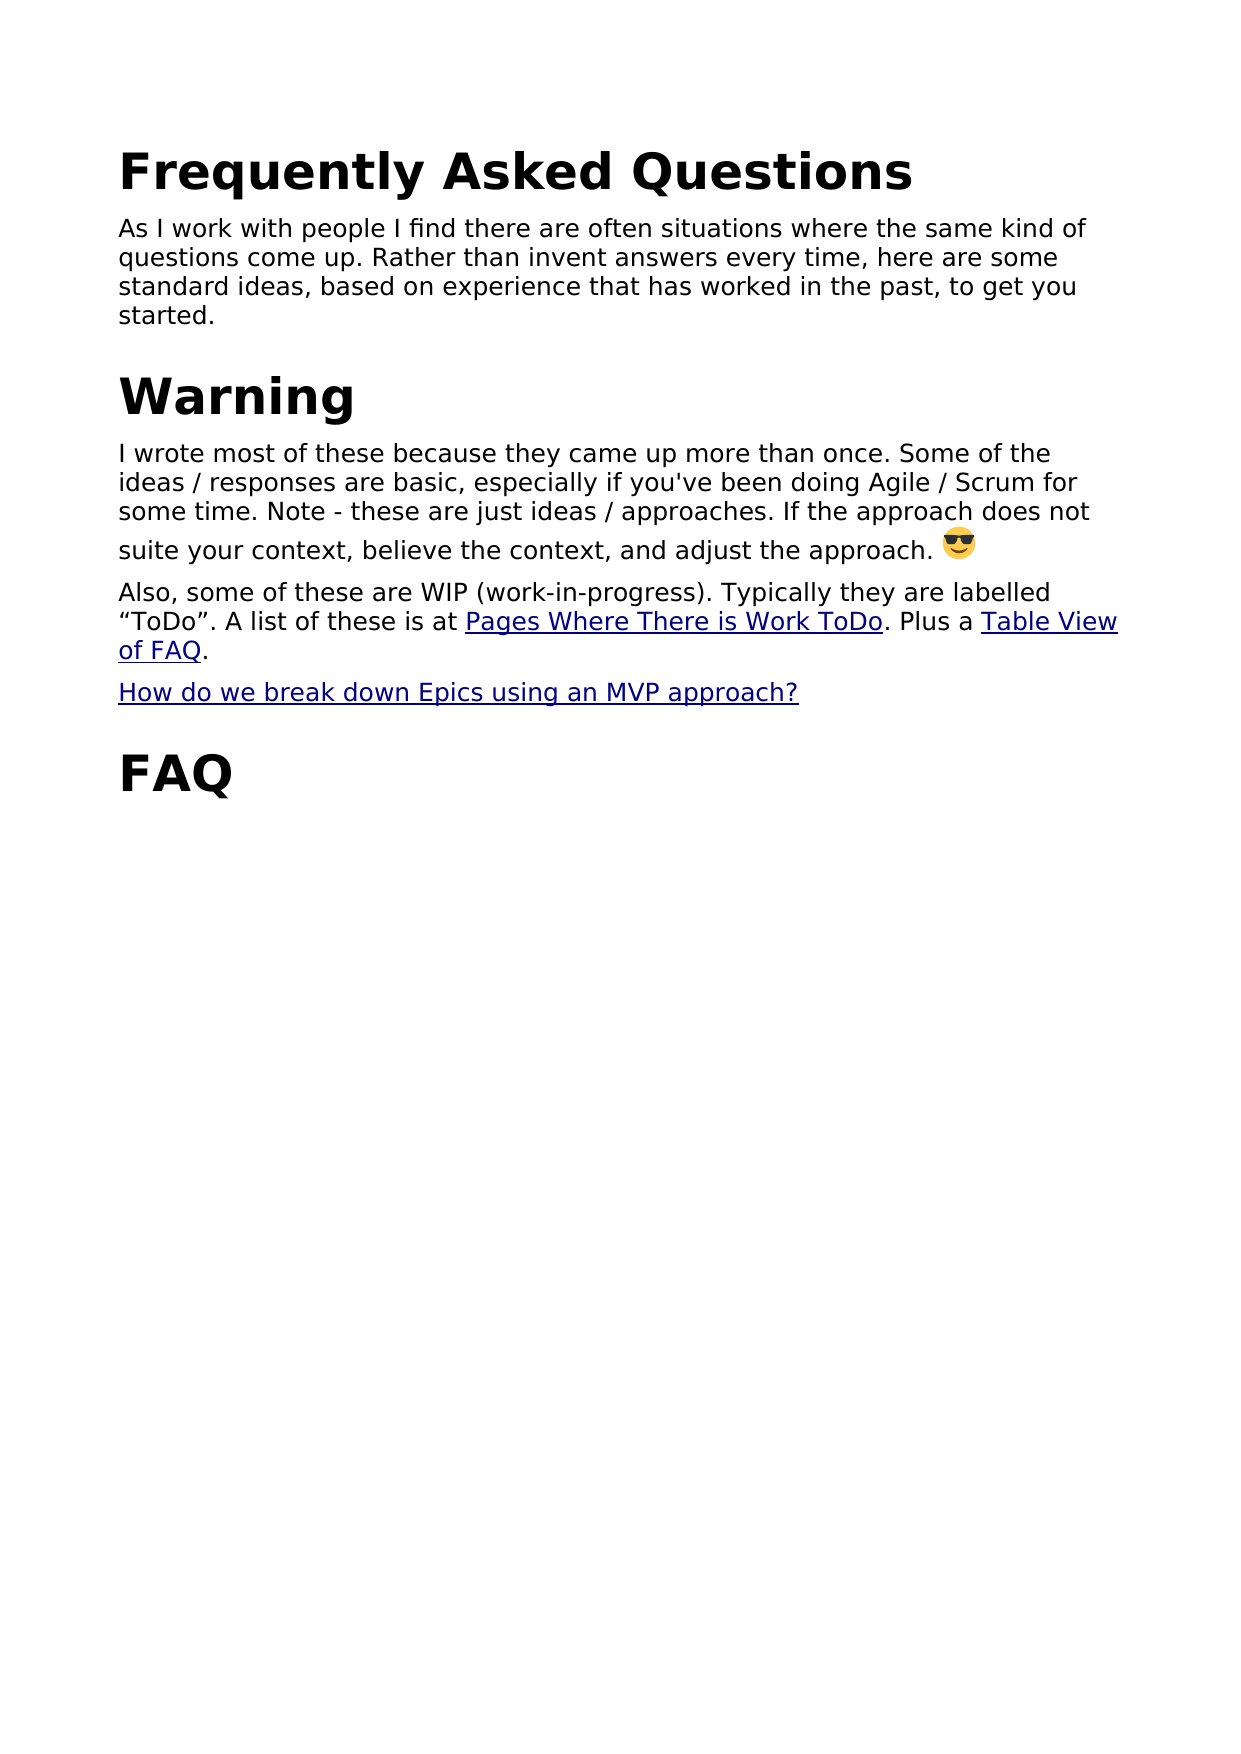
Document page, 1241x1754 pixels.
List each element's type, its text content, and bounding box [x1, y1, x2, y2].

subtitle Frequently Asked Questions [118, 143, 1122, 201]
text I wrote most of these because they came up more than once. Some of the ideas / responses are basic, especially if you've been doing Agile / Scrum for some time. Note - these are just ideas / approaches. If the approach does not suite your context, believe the context, and adjust the approach. [118, 439, 1122, 566]
text Also, some of these are WIP (work-in-progress). Typically they are labelled “ToDo”. A list of these is at Pages Where There is Work ToDo. Plus a Table View of FAQ. [118, 578, 1122, 666]
subtitle FAQ [118, 745, 1122, 803]
text How do we break down Epics using an MVP approach? [118, 678, 1122, 707]
subtitle Warning [118, 368, 1122, 426]
text As I work with people I find there are often situations where the same kind of questions come up. Rather than invent answers every time, here are some standard ideas, based on experience that has worked in the past, to get you started. [118, 214, 1122, 331]
